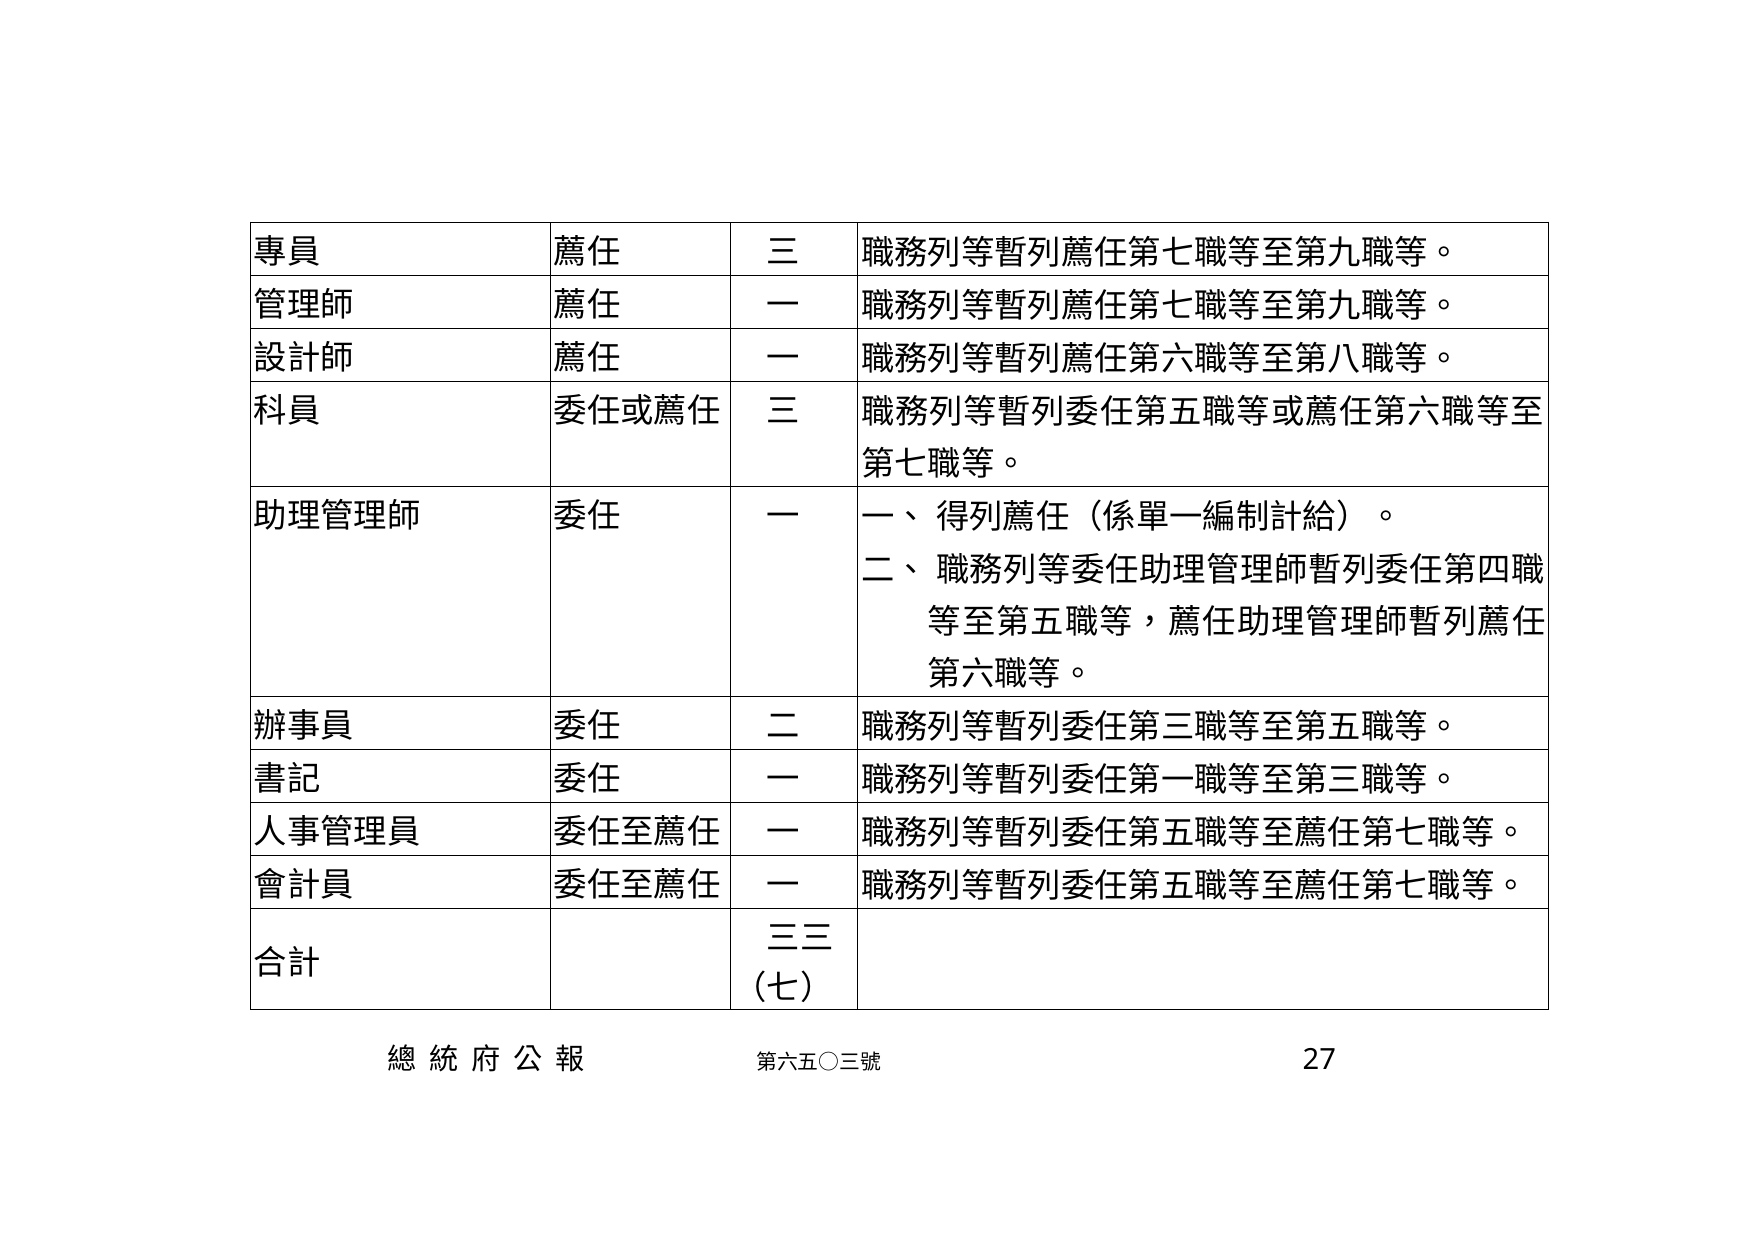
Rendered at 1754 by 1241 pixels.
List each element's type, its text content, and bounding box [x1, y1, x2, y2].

table_cell 職務列等暫列委任第五職等或薦任第六職等至第七職等。 [858, 382, 1548, 486]
table_cell 職務列等暫列委任第五職等至薦任第七職等。 [858, 856, 1548, 908]
table_cell 三 [731, 382, 857, 486]
table_cell 一 [731, 803, 857, 855]
table_cell 職務列等暫列委任第一職等至第三職等。 [858, 750, 1548, 802]
table_cell 一 [731, 750, 857, 802]
table_cell 委任或薦任 [551, 382, 730, 486]
table_cell [858, 909, 1548, 1009]
table_cell [551, 909, 730, 1009]
table_cell 設計師 [251, 329, 550, 381]
table_cell 薦任 [551, 223, 730, 275]
table_cell 一 [731, 856, 857, 908]
table_cell 薦任 [551, 276, 730, 328]
table_cell 會計員 [251, 856, 550, 908]
table_cell 專員 [251, 223, 550, 275]
table_cell 委任 [551, 487, 730, 696]
table_cell 職務列等暫列薦任第六職等至第八職等。 [858, 329, 1548, 381]
table_cell 委任 [551, 697, 730, 749]
table_cell 委任至薦任 [551, 856, 730, 908]
table_cell 職務列等暫列委任第五職等至薦任第七職等。 [858, 803, 1548, 855]
table_cell 薦任 [551, 329, 730, 381]
table_cell 職務列等暫列委任第三職等至第五職等。 [858, 697, 1548, 749]
table_cell 三三 （七） [731, 909, 857, 1009]
table_cell 管理師 [251, 276, 550, 328]
table_cell 合計 [251, 909, 550, 1009]
table_cell 書記 [251, 750, 550, 802]
table_cell 二 [731, 697, 857, 749]
table_cell 一 [731, 329, 857, 381]
table_cell 得列薦任（係單一編制計給）。 職務列等委任助理管理師暫列委任第四職等至第五職等，薦任助理管理師暫列薦任第六職等。 [858, 487, 1548, 696]
table_cell 人事管理員 [251, 803, 550, 855]
table_cell 職務列等暫列薦任第七職等至第九職等。 [858, 223, 1548, 275]
table_cell 職務列等暫列薦任第七職等至第九職等。 [858, 276, 1548, 328]
table_cell 三 [731, 223, 857, 275]
table_cell 辦事員 [251, 697, 550, 749]
table_cell 助理管理師 [251, 487, 550, 696]
table_cell 一 [731, 487, 857, 696]
table_cell 一 [731, 276, 857, 328]
table_cell 委任至薦任 [551, 803, 730, 855]
table_cell 委任 [551, 750, 730, 802]
table_cell 科員 [251, 382, 550, 486]
